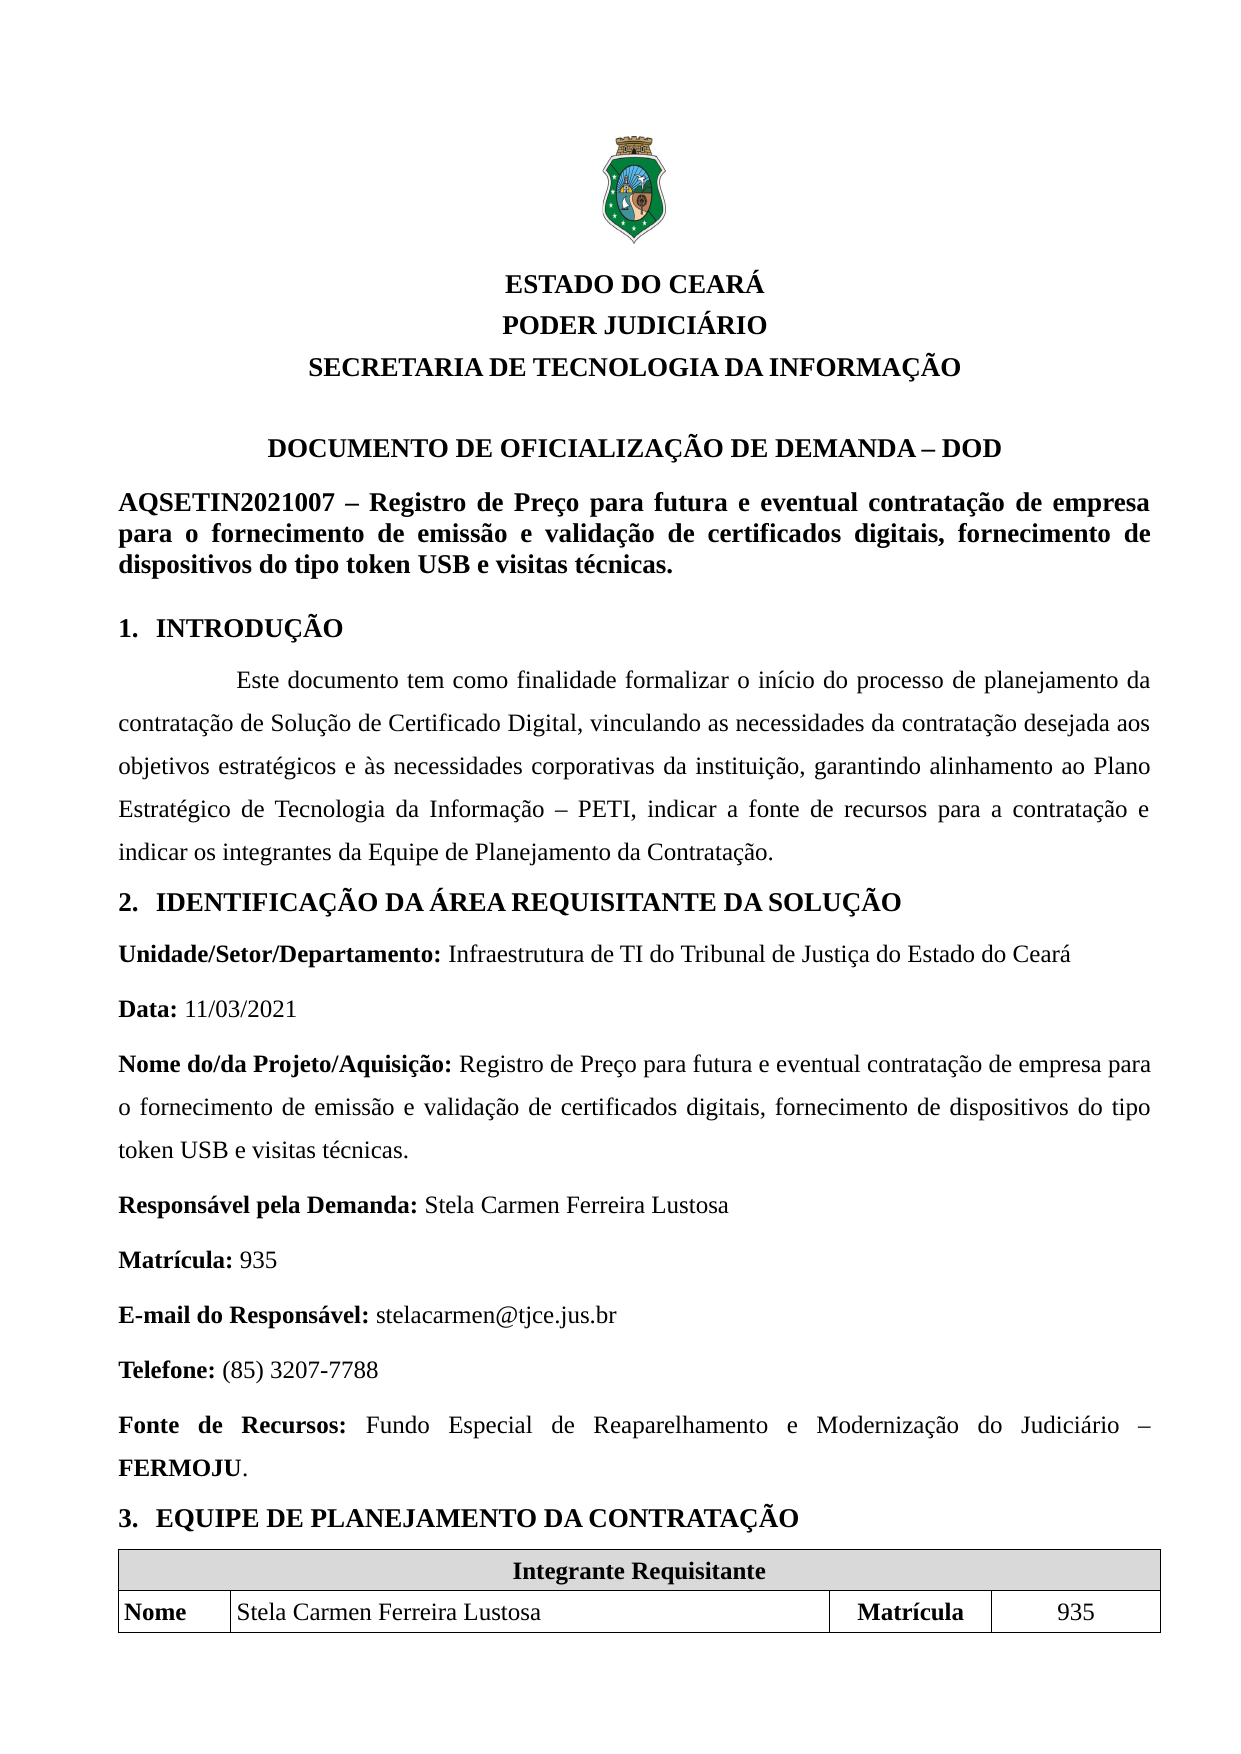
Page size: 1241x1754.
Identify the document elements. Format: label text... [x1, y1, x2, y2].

text Matrícula: 935 [118, 1245, 1152, 1274]
text Fonte de Recursos: Fundo Especial de Reaparelhamento e Modernização do Judiciário – FERMOJU. [118, 1410, 1152, 1482]
text AQSETIN2021007 – Registro de Preço para futura e eventual contratação de empresa para o fornecimento de emissão e validação de certificados digitais, fornecimento de dispositivos do tipo token USB e visitas técnicas. [118, 486, 1152, 579]
text Responsável pela Demanda: Stela Carmen Ferreira Lustosa [118, 1190, 1152, 1219]
text Este documento tem como finalidade formalizar o início do processo de planejamento da contratação de Solução de Certificado Digital, vinculando as necessidades da contratação desejada aos objetivos estratégicos e às necessidades corporativas da instituição, garantindo alinhamento ao Plano Estratégico de Tecnologia da Informação – PETI, indicar a fonte de recursos para a contratação e indicar os integrantes da Equipe de Planejamento da Contratação. [118, 665, 1152, 866]
text ESTADO DO CEARÁ [118, 268, 1152, 299]
text Telefone: (85) 3207-7788 [118, 1355, 1152, 1384]
list IDENTIFICAÇÃO DA ÁREA REQUISITANTE DA SOLUÇÃO [118, 886, 1152, 917]
table_cell Stela Carmen Ferreira Lustosa [231, 1591, 829, 1632]
text E-mail do Responsável: stelacarmen@tjce.jus.br [118, 1300, 1152, 1329]
list INTRODUÇÃO [118, 612, 1152, 643]
text DOCUMENTO DE OFICIALIZAÇÃO DE DEMANDA – DOD [118, 432, 1152, 463]
text SECRETARIA DE TECNOLOGIA DA INFORMAÇÃO [118, 351, 1152, 382]
text PODER JUDICIÁRIO [118, 309, 1152, 341]
text Data: 11/03/2021 [118, 994, 1152, 1023]
table_header Integrante Requisitante [119, 1550, 1160, 1590]
list EQUIPE DE PLANEJAMENTO DA CONTRATAÇÃO [118, 1502, 1152, 1533]
text Unidade/Setor/Departamento: Infraestrutura de TI do Tribunal de Justiça do Estado do Ceará [118, 939, 1152, 968]
text Nome do/da Projeto/Aquisição: Registro de Preço para futura e eventual contratação de empresa para o fornecimento de emissão e validação de certificados digitais, fornecimento de dispositivos do tipo token USB e visitas técnicas. [118, 1049, 1152, 1164]
table_cell Matrícula [830, 1591, 991, 1632]
table_cell Nome [119, 1591, 230, 1632]
table_cell 935 [992, 1591, 1160, 1632]
